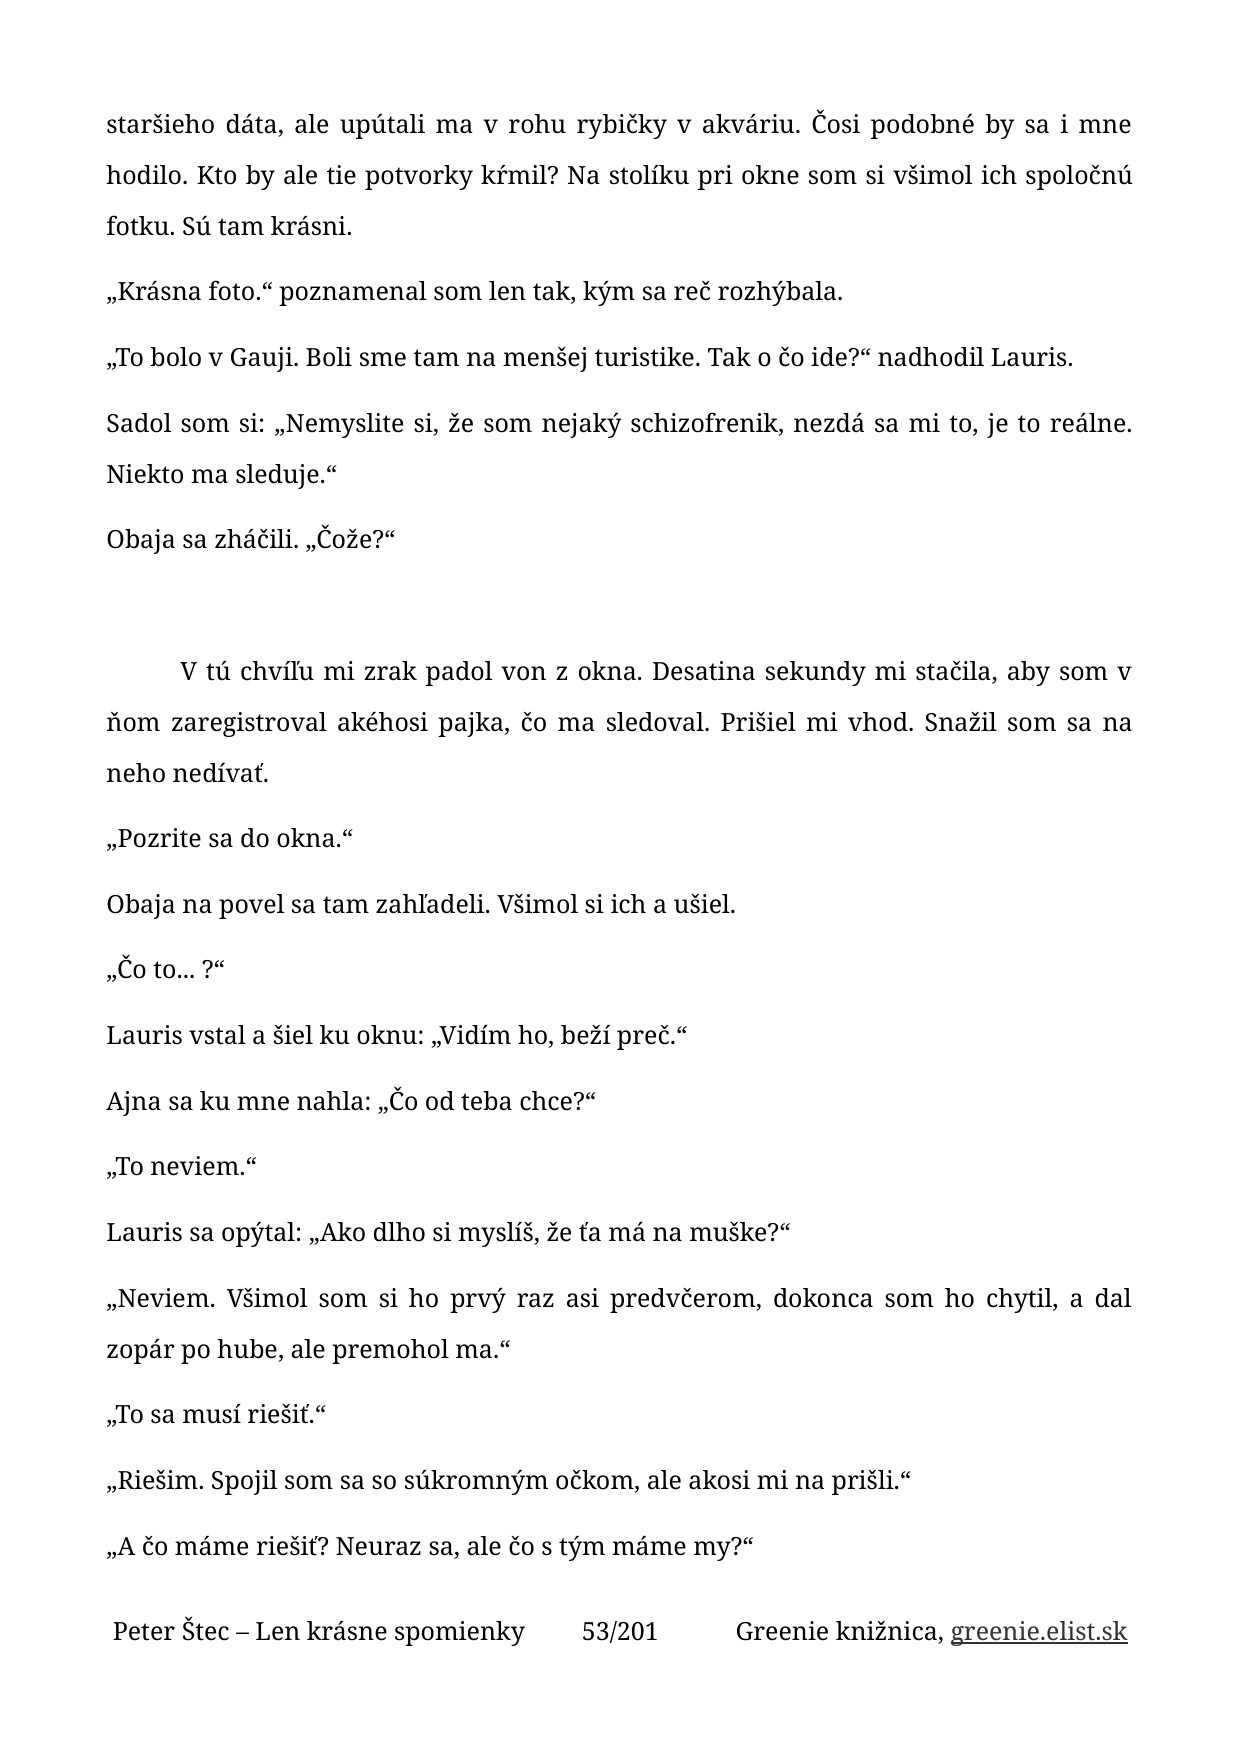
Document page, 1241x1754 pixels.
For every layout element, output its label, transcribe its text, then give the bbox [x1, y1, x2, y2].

text Sadol som si: „Nemyslite si, že som nejaký schizofrenik, nezdá sa mi to, je to reálne. Niekto ma sleduje.“ [106, 405, 1134, 490]
text Lauris vstal a šiel ku oknu: „Vidím ho, beží preč.“ [106, 1018, 1134, 1052]
text „Riešim. Spojil som sa so súkromným očkom, ale akosi mi na prišli.“ [106, 1462, 1134, 1497]
text „Čo to... ?“ [106, 952, 1134, 986]
text „A čo máme riešiť? Neuraz sa, ale čo s tým máme my?“ [106, 1528, 1134, 1562]
text „To bolo v Gauji. Boli sme tam na menšej turistike. Tak o čo ide?“ nadhodil Lauris. [106, 339, 1134, 374]
text Obaja sa zháčili. „Čože?“ [106, 522, 1134, 556]
text „Krásna foto.“ poznamenal som len tak, kým sa reč rozhýbala. [106, 274, 1134, 308]
text staršieho dáta, ale upútali ma v rohu rybičky v akváriu. Čosi podobné by sa i mne hodilo. Kto by ale tie potvorky kŕmil? Na stolíku pri okne som si všimol ich spoločnú fotku. Sú tam krásni. [106, 106, 1134, 242]
text Ajna sa ku mne nahla: „Čo od teba chce?“ [106, 1083, 1134, 1117]
text V tú chvíľu mi zrak padol von z okna. Desatina sekundy mi stačila, aby som v ňom zaregistroval akéhosi pajka, čo ma sledoval. Prišiel mi vhod. Snažil som sa na neho nedívať. [106, 653, 1134, 789]
text „To sa musí riešiť.“ [106, 1397, 1134, 1431]
text Lauris sa opýtal: „Ako dlho si myslíš, že ťa má na muške?“ [106, 1214, 1134, 1249]
text Obaja na povel sa tam zahľadeli. Všimol si ich a ušiel. [106, 886, 1134, 921]
text „Neviem. Všimol som si ho prvý raz asi predvčerom, dokonca som ho chytil, a dal zopár po hube, ale premohol ma.“ [106, 1280, 1134, 1365]
text „To neviem.“ [106, 1149, 1134, 1183]
text „Pozrite sa do okna.“ [106, 821, 1134, 855]
